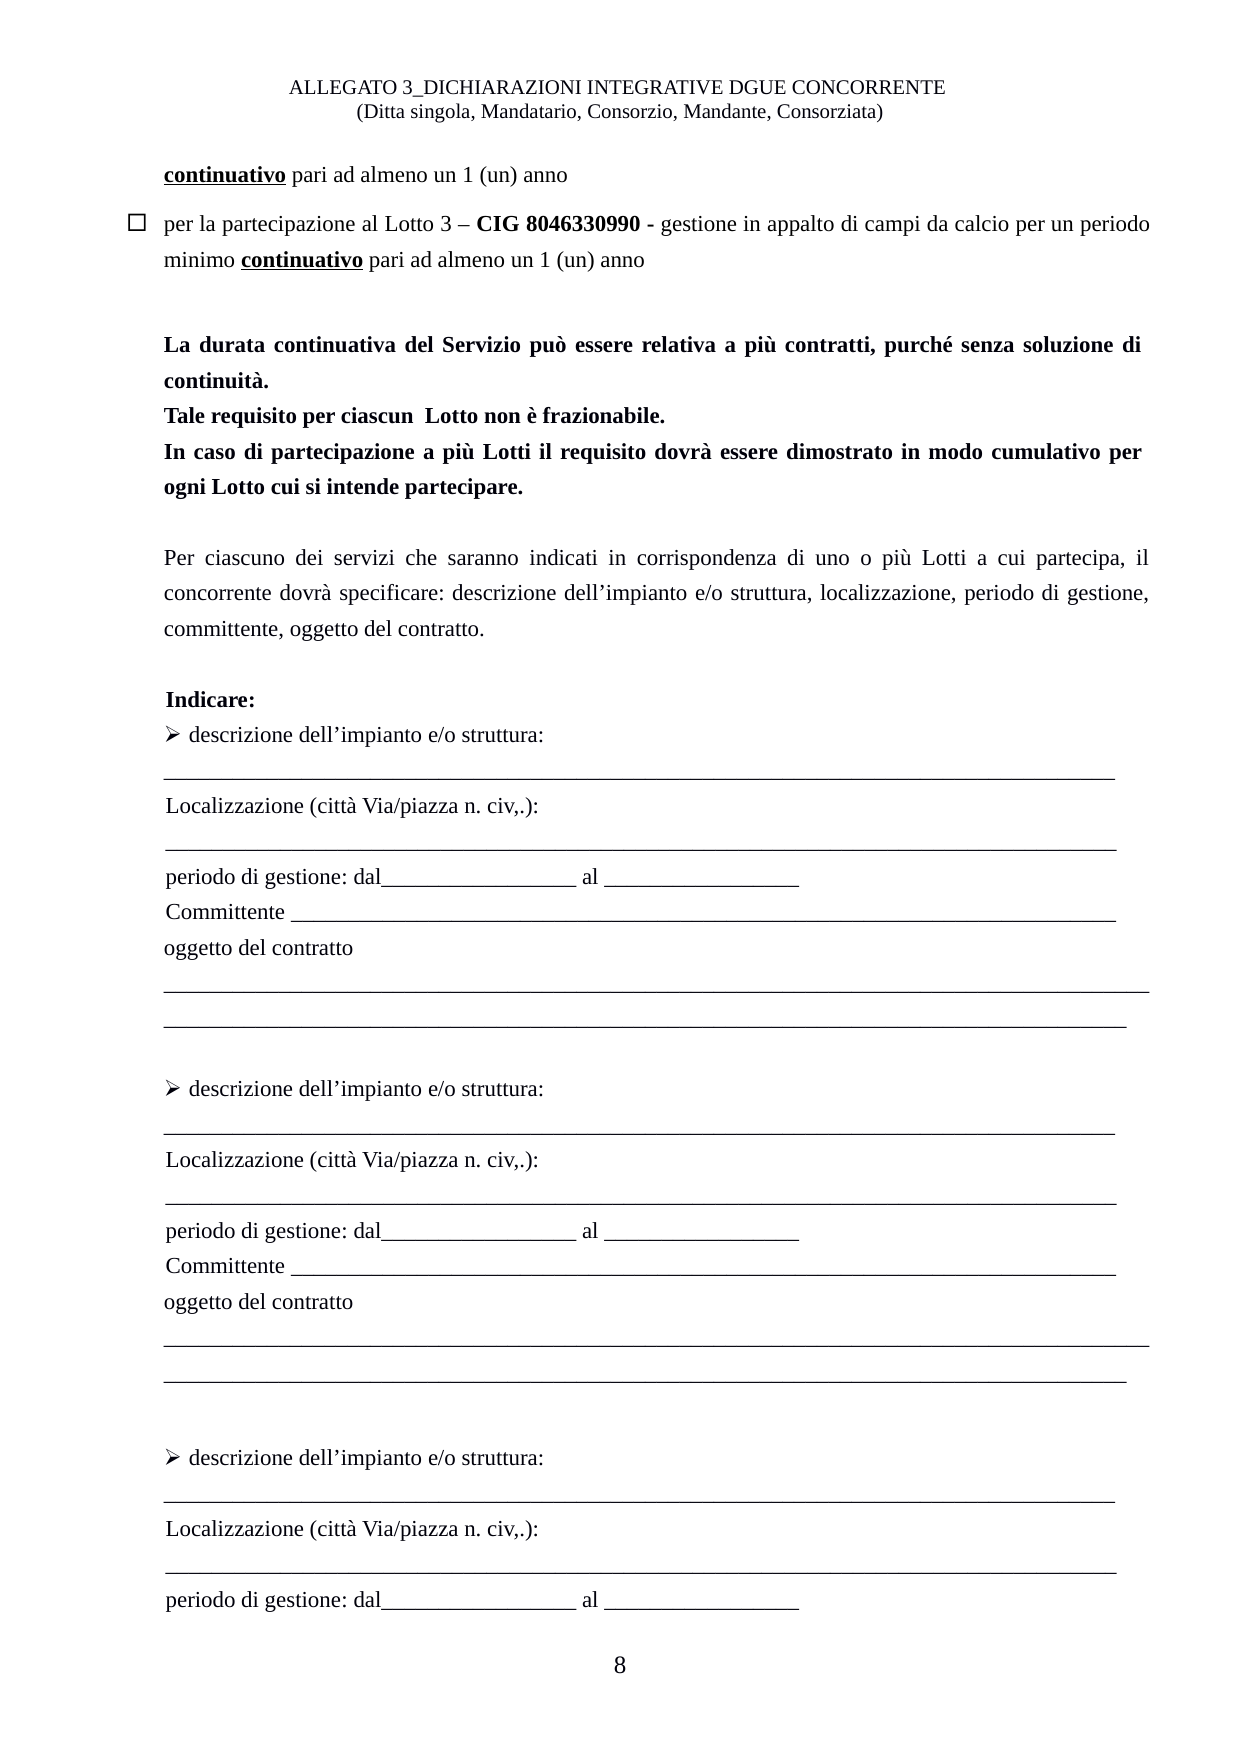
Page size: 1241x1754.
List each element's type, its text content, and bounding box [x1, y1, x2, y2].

list descrizione dell’impianto e/o struttura: ___________________________________________________________________________________ [164, 1066, 1151, 1137]
text Localizzazione (città Via/piazza n. civ,.): ___________________________________________________________________________________ [165, 783, 1151, 854]
text Indicare: [165, 677, 1151, 712]
text periodo di gestione: dal_________________ al _________________ [165, 1208, 1151, 1243]
text Localizzazione (città Via/piazza n. civ,.): ___________________________________________________________________________________ [165, 1137, 1151, 1208]
text Committente ________________________________________________________________________ [165, 1243, 1151, 1279]
text La durata continuativa del Servizio può essere relativa a più contratti, purché senza soluzione di continuità. [89, 322, 1151, 393]
list descrizione dell’impianto e/o struttura: ___________________________________________________________________________________ [164, 1435, 1151, 1506]
list per la partecipazione al Lotto 3 – CIG 8046330990 - gestione in appalto di campi da calcio per un periodo minimo continuativo pari ad almeno un 1 (un) anno [126, 202, 1151, 272]
text Localizzazione (città Via/piazza n. civ,.): ___________________________________________________________________________________ [165, 1506, 1151, 1577]
text Tale requisito per ciascun Lotto non è frazionabile. [89, 393, 1151, 429]
text periodo di gestione: dal_________________ al _________________ [165, 854, 1151, 889]
text Per ciascuno dei servizi che saranno indicati in corrispondenza di uno o più Lotti a cui partecipa, il concorrente dovrà specificare: descrizione dell’impianto e/o struttura, localizzazione, periodo di gestione, committente, oggetto del contratto. [164, 535, 1151, 641]
text In caso di partecipazione a più Lotti il requisito dovrà essere dimostrato in modo cumulativo per ogni Lotto cui si intende partecipare. [89, 429, 1151, 499]
text periodo di gestione: dal_________________ al _________________ [165, 1577, 1151, 1612]
list continuativo pari ad almeno un 1 (un) anno [126, 152, 1151, 187]
text oggetto del contratto __________________________________________________________________________________________________________________________________________________________________________ [164, 924, 1151, 1031]
text Committente ________________________________________________________________________ [165, 889, 1151, 924]
text oggetto del contratto __________________________________________________________________________________________________________________________________________________________________________ [164, 1279, 1151, 1385]
list descrizione dell’impianto e/o struttura: ___________________________________________________________________________________ [164, 712, 1151, 783]
